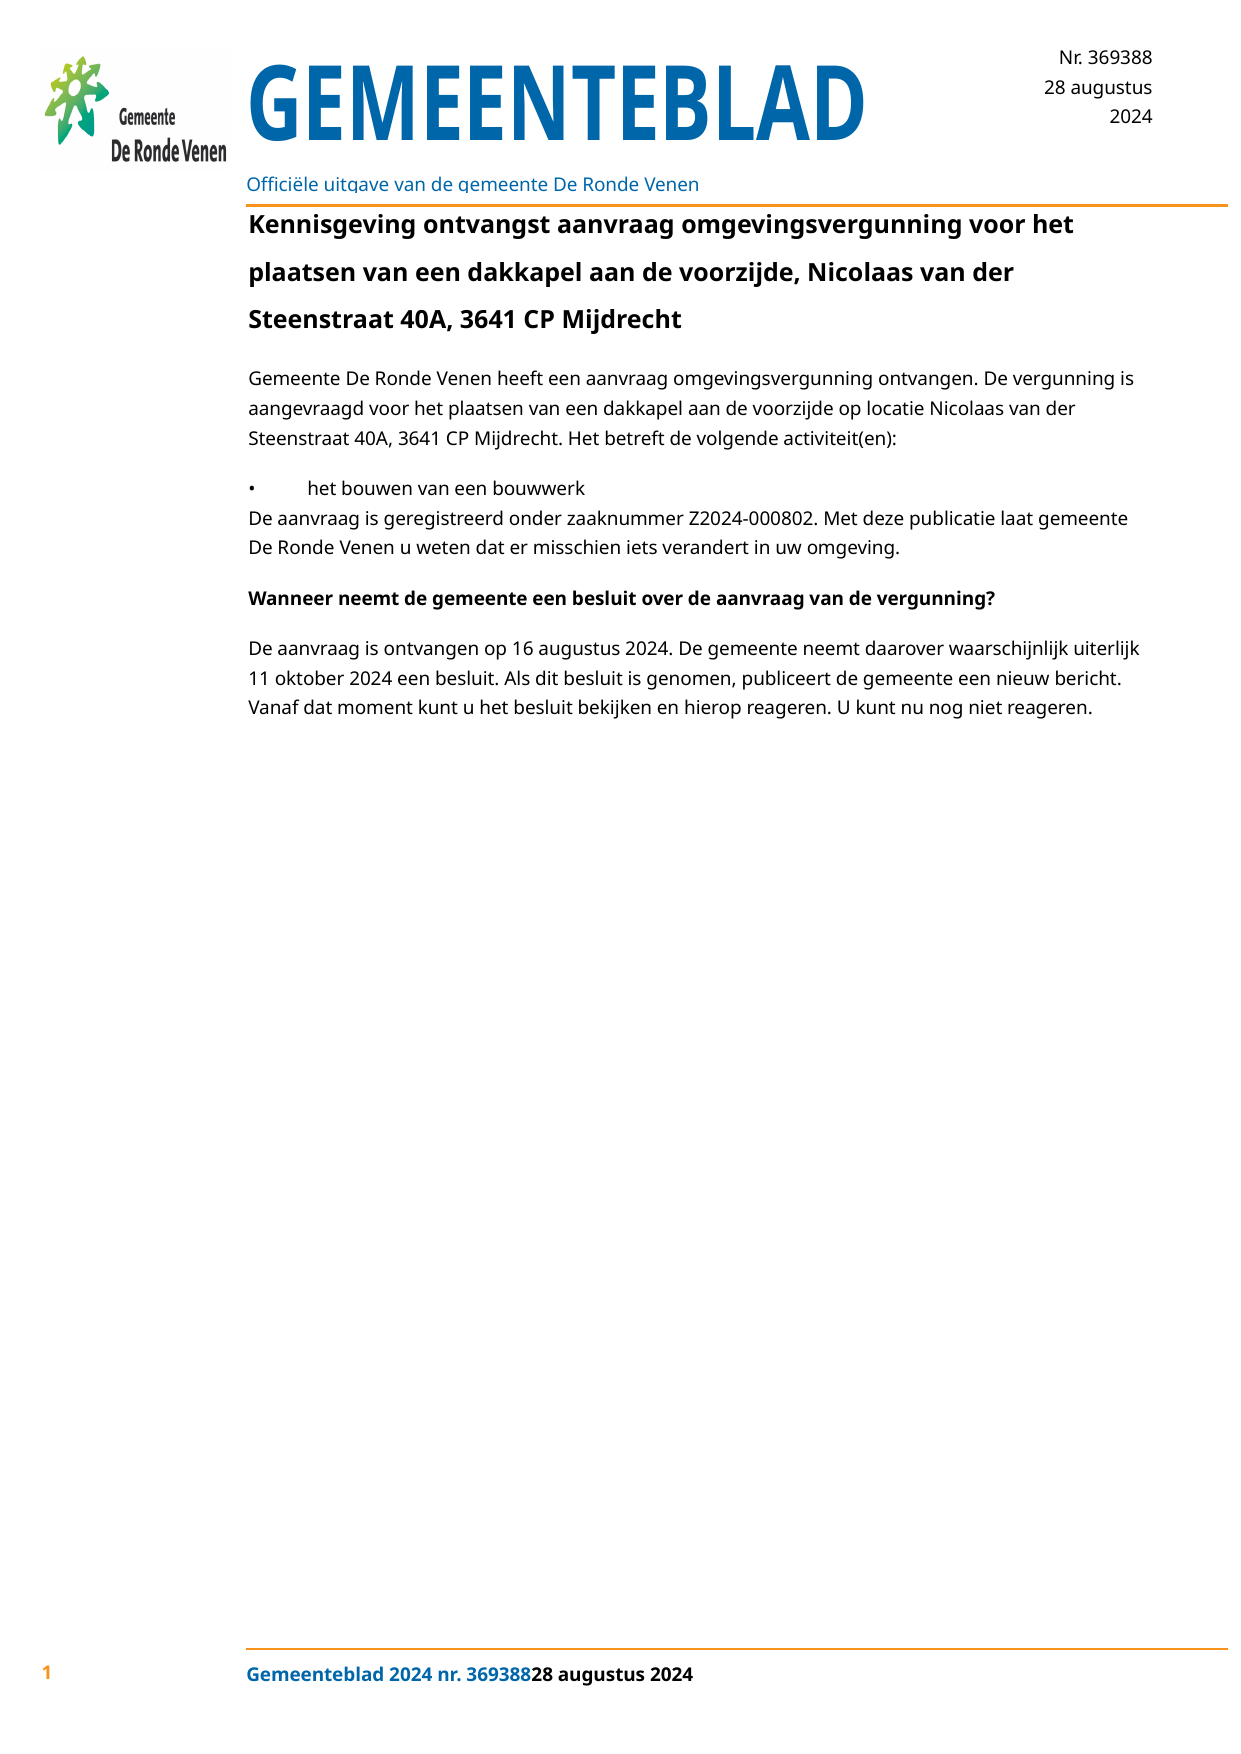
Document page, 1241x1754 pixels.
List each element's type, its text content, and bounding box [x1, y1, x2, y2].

text Gemeente De Ronde Venen heeft een aanvraag omgevingsvergunning ontvangen. De vergunning is aangevraagd voor het plaatsen van een dakkapel aan de voorzijde op locatie Nicolaas van der Steenstraat 40A, 3641 CP Mijdrecht. Het betreft de volgende activiteit(en): [248, 366, 1152, 450]
picture [41, 47, 231, 172]
list het bouwen van een bouwwerk [248, 475, 1152, 501]
text Wanneer neemt de gemeente een besluit over de aanvraag van de vergunning? [248, 585, 1152, 610]
text Kennisgeving ontvangst aanvraag omgevingsvergunning voor het plaatsen van een dakkapel aan de voorzijde, Nicolaas van der Steenstraat 40A, 3641 CP Mijdrecht [248, 207, 1152, 336]
text De aanvraag is geregistreerd onder zaaknummer Z2024-000802. Met deze publicatie laat gemeente De Ronde Venen u weten dat er misschien iets verandert in uw omgeving. [248, 505, 1152, 560]
text De aanvraag is ontvangen op 16 augustus 2024. De gemeente neemt daarover waarschijnlijk uiterlijk 11 oktober 2024 een besluit. Als dit besluit is genomen, publiceert de gemeente een nieuw bericht. Vanaf dat moment kunt u het besluit bekijken en hierop reageren. U kunt nu nog niet reageren. [248, 635, 1152, 720]
